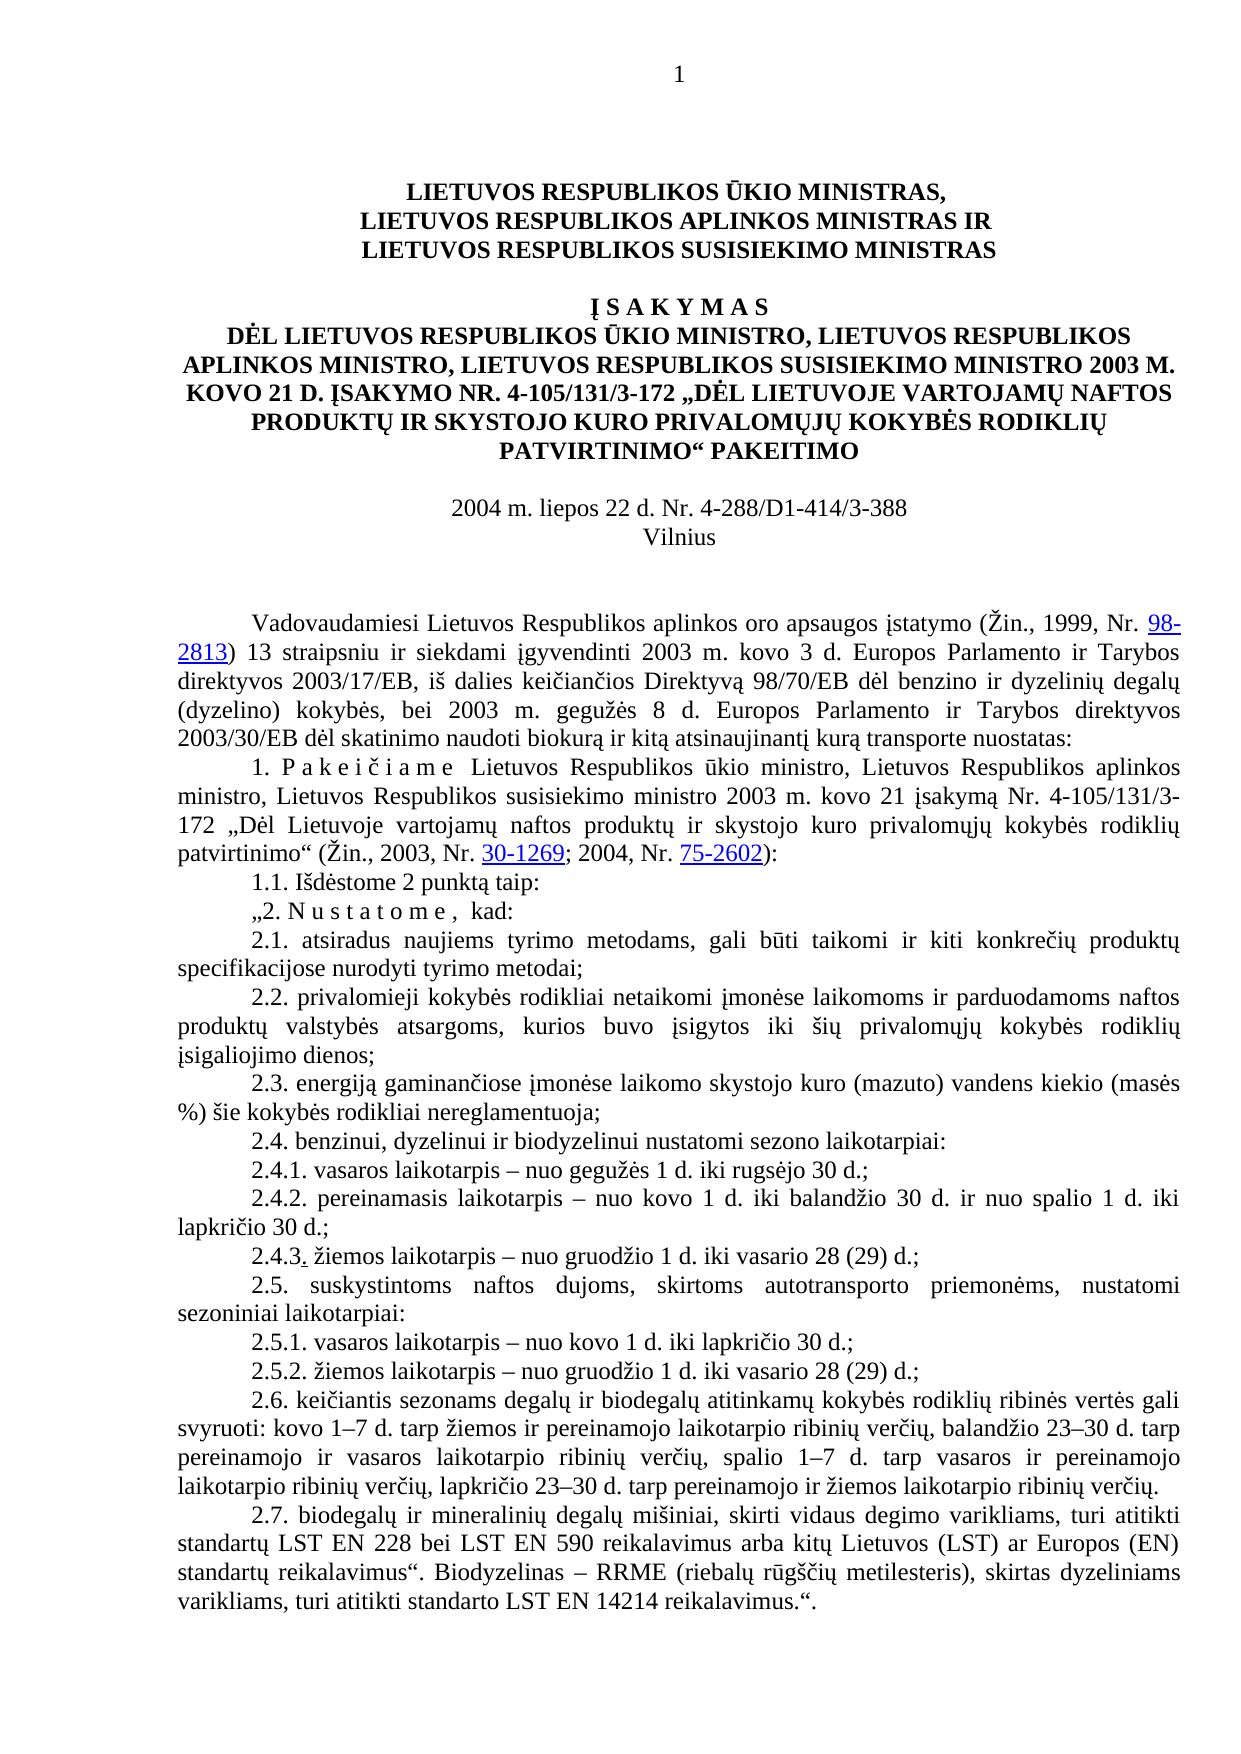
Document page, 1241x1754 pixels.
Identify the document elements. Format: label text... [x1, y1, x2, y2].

text 2004 m. liepos 22 d. Nr. 4-288/D1-414/3-388 [177, 493, 1181, 522]
text 2.5.2. žiemos laikotarpis – nuo gruodžio 1 d. iki vasario 28 (29) d.; [177, 1356, 1181, 1385]
text 2.1. atsiradus naujiems tyrimo metodams, gali būti taikomi ir kiti konkrečių produktų specifikacijose nurodyti tyrimo metodai; [177, 925, 1181, 982]
text 2.4.1. vasaros laikotarpis – nuo gegužės 1 d. iki rugsėjo 30 d.; [177, 1155, 1181, 1183]
text Vilnius [177, 522, 1181, 551]
text 2.2. privalomieji kokybės rodikliai netaikomi įmonėse laikomoms ir parduodamoms naftos produktų valstybės atsargoms, kurios buvo įsigytos iki šių privalomųjų kokybės rodiklių įsigaliojimo dienos; [177, 982, 1181, 1068]
text LIETUVOS RESPUBLIKOS ŪKIO MINISTRAS, [177, 177, 1181, 206]
text Į S A K Y M A S [177, 292, 1181, 321]
text 2.3. energiją gaminančiose įmonėse laikomo skystojo kuro (mazuto) vandens kiekio (masės %) šie kokybės rodikliai nereglamentuoja; [177, 1068, 1181, 1126]
text 2.4.2. pereinamasis laikotarpis – nuo kovo 1 d. iki balandžio 30 d. ir nuo spalio 1 d. iki lapkričio 30 d.; [177, 1183, 1181, 1241]
text 1. Pakeičiame Lietuvos Respublikos ūkio ministro, Lietuvos Respublikos aplinkos ministro, Lietuvos Respublikos susisiekimo ministro 2003 m. kovo 21 įsakymą Nr. 4-105/131/3-172 „Dėl Lietuvoje vartojamų naftos produktų ir skystojo kuro privalomųjų kokybės rodiklių patvirtinimo“ (Žin., 2003, Nr. 30-1269; 2004, Nr. 75-2602): [177, 752, 1181, 867]
text 2.4. benzinui, dyzelinui ir biodyzelinui nustatomi sezono laikotarpiai: [177, 1126, 1181, 1155]
text 2.7. biodegalų ir mineralinių degalų mišiniai, skirti vidaus degimo varikliams, turi atitikti standartų LST EN 228 bei LST EN 590 reikalavimus arba kitų Lietuvos (LST) ar Europos (EN) standartų reikalavimus“. Biodyzelinas – RRME (riebalų rūgščių metilesteris), skirtas dyzeliniams varikliams, turi atitikti standarto LST EN 14214 reikalavimus.“. [177, 1500, 1181, 1615]
text Vadovaudamiesi Lietuvos Respublikos aplinkos oro apsaugos įstatymo (Žin., 1999, Nr. 98-2813) 13 straipsniu ir siekdami įgyvendinti 2003 m. kovo 3 d. Europos Parlamento ir Tarybos direktyvos 2003/17/EB, iš dalies keičiančios Direktyvą 98/70/EB dėl benzino ir dyzelinių degalų (dyzelino) kokybės, bei 2003 m. gegužės 8 d. Europos Parlamento ir Tarybos direktyvos 2003/30/EB dėl skatinimo naudoti biokurą ir kitą atsinaujinantį kurą transporte nuostatas: [177, 608, 1181, 752]
text 2.5. suskystintoms naftos dujoms, skirtoms autotransporto priemonėms, nustatomi sezoniniai laikotarpiai: [177, 1270, 1181, 1327]
text 2.6. keičiantis sezonams degalų ir biodegalų atitinkamų kokybės rodiklių ribinės vertės gali svyruoti: kovo 1–7 d. tarp žiemos ir pereinamojo laikotarpio ribinių verčių, balandžio 23–30 d. tarp pereinamojo ir vasaros laikotarpio ribinių verčių, spalio 1–7 d. tarp vasaros ir pereinamojo laikotarpio ribinių verčių, lapkričio 23–30 d. tarp pereinamojo ir žiemos laikotarpio ribinių verčių. [177, 1385, 1181, 1500]
text 2.4.3. žiemos laikotarpis – nuo gruodžio 1 d. iki vasario 28 (29) d.; [177, 1241, 1181, 1270]
text LIETUVOS RESPUBLIKOS APLINKOS MINISTRAS IR [177, 206, 1181, 235]
text 2.5.1. vasaros laikotarpis – nuo kovo 1 d. iki lapkričio 30 d.; [177, 1327, 1181, 1356]
text DĖL LIETUVOS RESPUBLIKOS ŪKIO MINISTRO, LIETUVOS RESPUBLIKOS APLINKOS MINISTRO, LIETUVOS RESPUBLIKOS SUSISIEKIMO MINISTRO 2003 M. KOVO 21 D. ĮSAKYMO NR. 4-105/131/3-172 „DĖL LIETUVOJE VARTOJAMŲ NAFTOS PRODUKTŲ IR SKYSTOJO KURO PRIVALOMŲJŲ KOKYBĖS RODIKLIŲ PATVIRTINIMO“ PAKEITIMO [177, 321, 1181, 465]
text „2. Nustatome, kad: [177, 896, 1181, 925]
text LIETUVOS RESPUBLIKOS SUSISIEKIMO MINISTRAS [177, 235, 1181, 263]
text 1.1. Išdėstome 2 punktą taip: [177, 867, 1181, 896]
